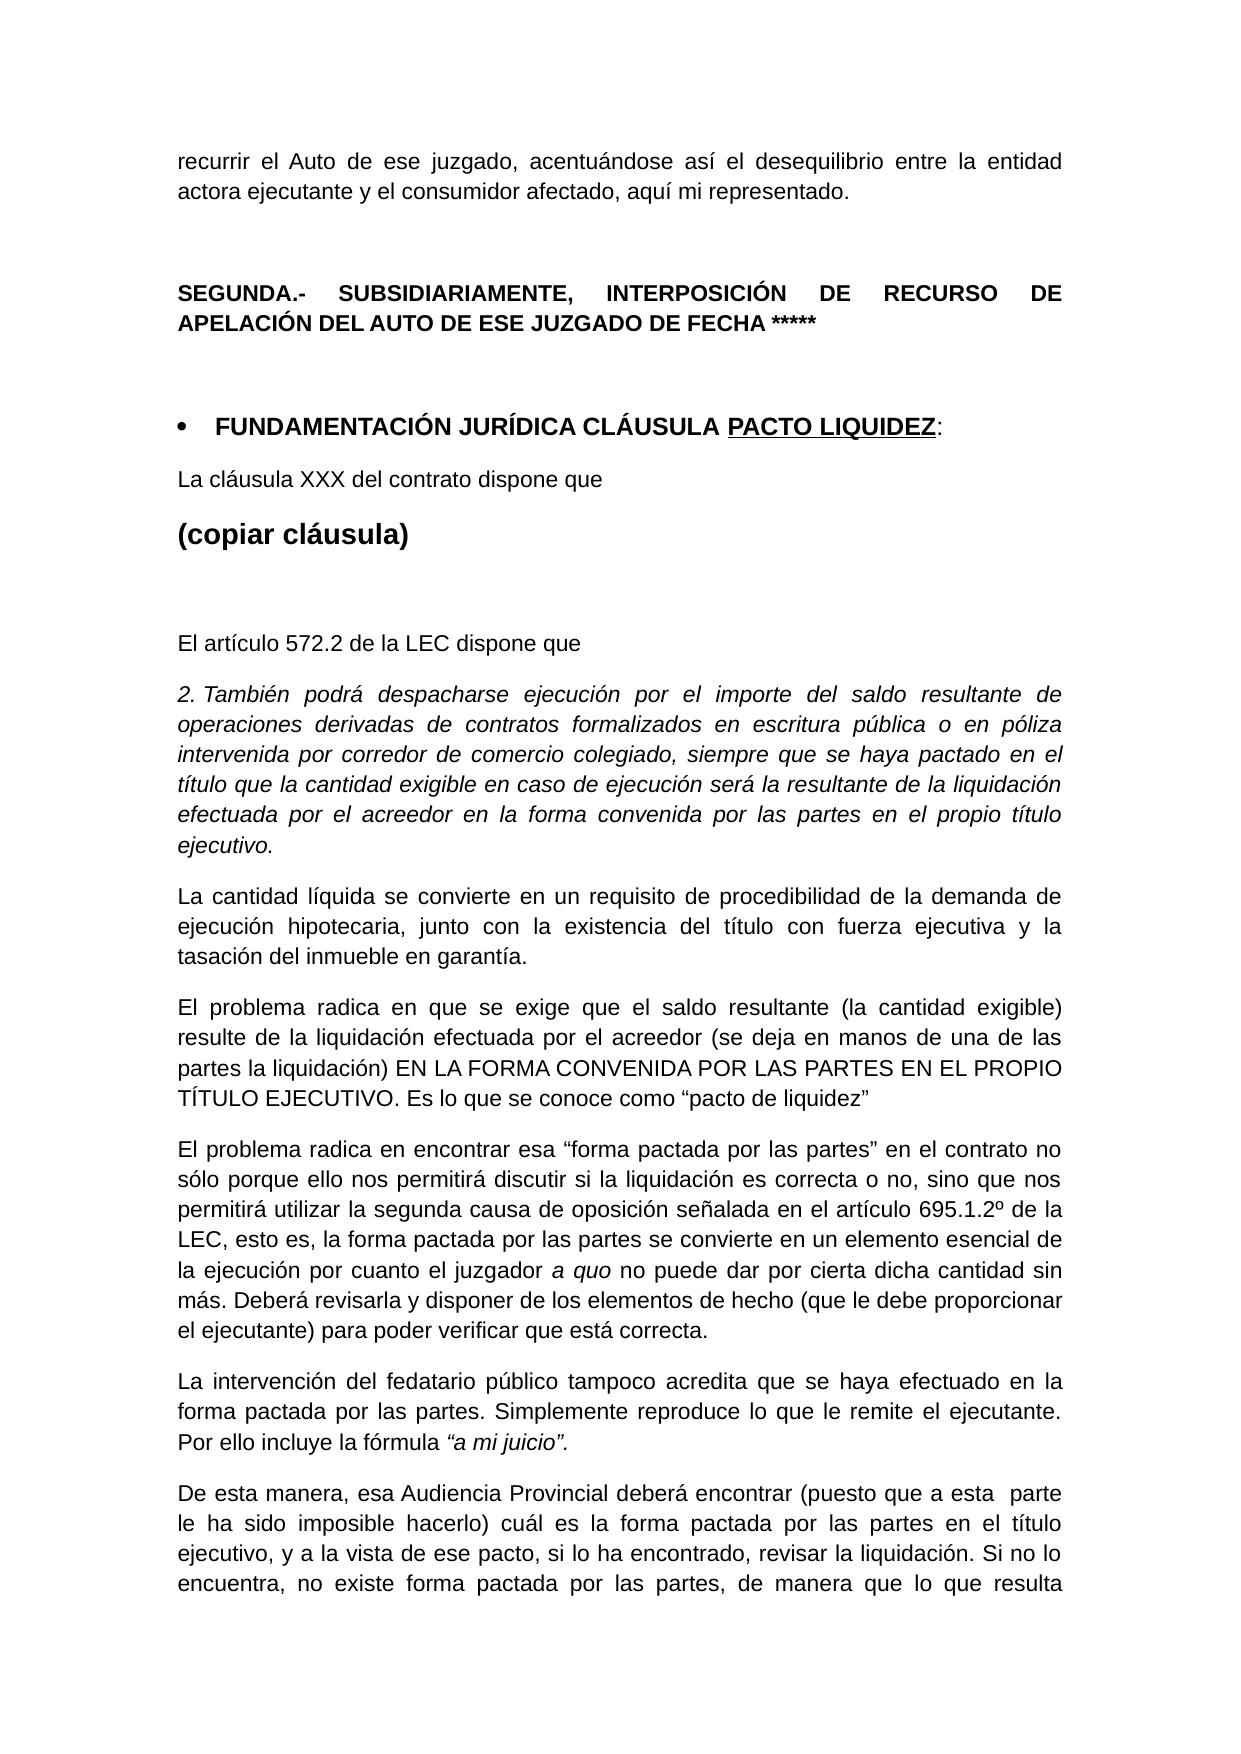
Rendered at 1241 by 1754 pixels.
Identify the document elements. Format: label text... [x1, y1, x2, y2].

text El problema radica en encontrar esa “forma pactada por las partes” en el contrato no sólo porque ello nos permitirá discutir si la liquidación es correcta o no, sino que nos permitirá utilizar la segunda causa de oposición señalada en el artículo 695.1.2º de la LEC, esto es, la forma pactada por las partes se convierte en un elemento esencial de la ejecución por cuanto el juzgador a quo no puede dar por cierta dicha cantidad sin más. Deberá revisarla y disponer de los elementos de hecho (que le debe proporcionar el ejecutante) para poder verificar que está correcta. [177, 1136, 1063, 1343]
text SEGUNDA.- SUBSIDIARIAMENTE, INTERPOSICIÓN DE RECURSO DE APELACIÓN DEL AUTO DE ESE JUZGADO DE FECHA ***** [177, 280, 1063, 336]
text De esta manera, esa Audiencia Provincial deberá encontrar (puesto que a esta parte le ha sido imposible hacerlo) cuál es la forma pactada por las partes en el título ejecutivo, y a la vista de ese pacto, si lo ha encontrado, revisar la liquidación. Si no lo encuentra, no existe forma pactada por las partes, de manera que lo que resulta [177, 1479, 1063, 1597]
text (copiar cláusula) [177, 517, 1063, 551]
text La cantidad líquida se convierte en un requisito de procedibilidad de la demanda de ejecución hipotecaria, junto con la existencia del título con fuerza ejecutiva y la tasación del inmueble en garantía. [177, 883, 1063, 969]
text La cláusula XXX del contrato dispone que [177, 466, 1063, 492]
list Fundamentación Jurídica cláusula Pacto Liquidez: [177, 412, 1063, 441]
text 2. También podrá despacharse ejecución por el importe del saldo resultante de operaciones derivadas de contratos formalizados en escritura pública o en póliza intervenida por corredor de comercio colegiado, siempre que se haya pactado en el título que la cantidad exigible en caso de ejecución será la resultante de la liquidación efectuada por el acreedor en la forma convenida por las partes en el propio título ejecutivo. [177, 681, 1063, 858]
text recurrir el Auto de ese juzgado, acentuándose así el desequilibrio entre la entidad actora ejecutante y el consumidor afectado, aquí mi representado. [177, 148, 1063, 204]
text El artículo 572.2 de la LEC dispone que [177, 629, 1063, 656]
text La intervención del fedatario público tampoco acredita que se haya efectuado en la forma pactada por las partes. Simplemente reproduce lo que le remite el ejecutante. Por ello incluye la fórmula “a mi juicio”. [177, 1368, 1063, 1455]
text El problema radica en que se exige que el saldo resultante (la cantidad exigible) resulte de la liquidación efectuada por el acreedor (se deja en manos de una de las partes la liquidación) EN LA FORMA CONVENIDA POR LAS PARTES EN EL PROPIO TÍTULO EJECUTIVO. Es lo que se conoce como “pacto de liquidez” [177, 994, 1063, 1111]
